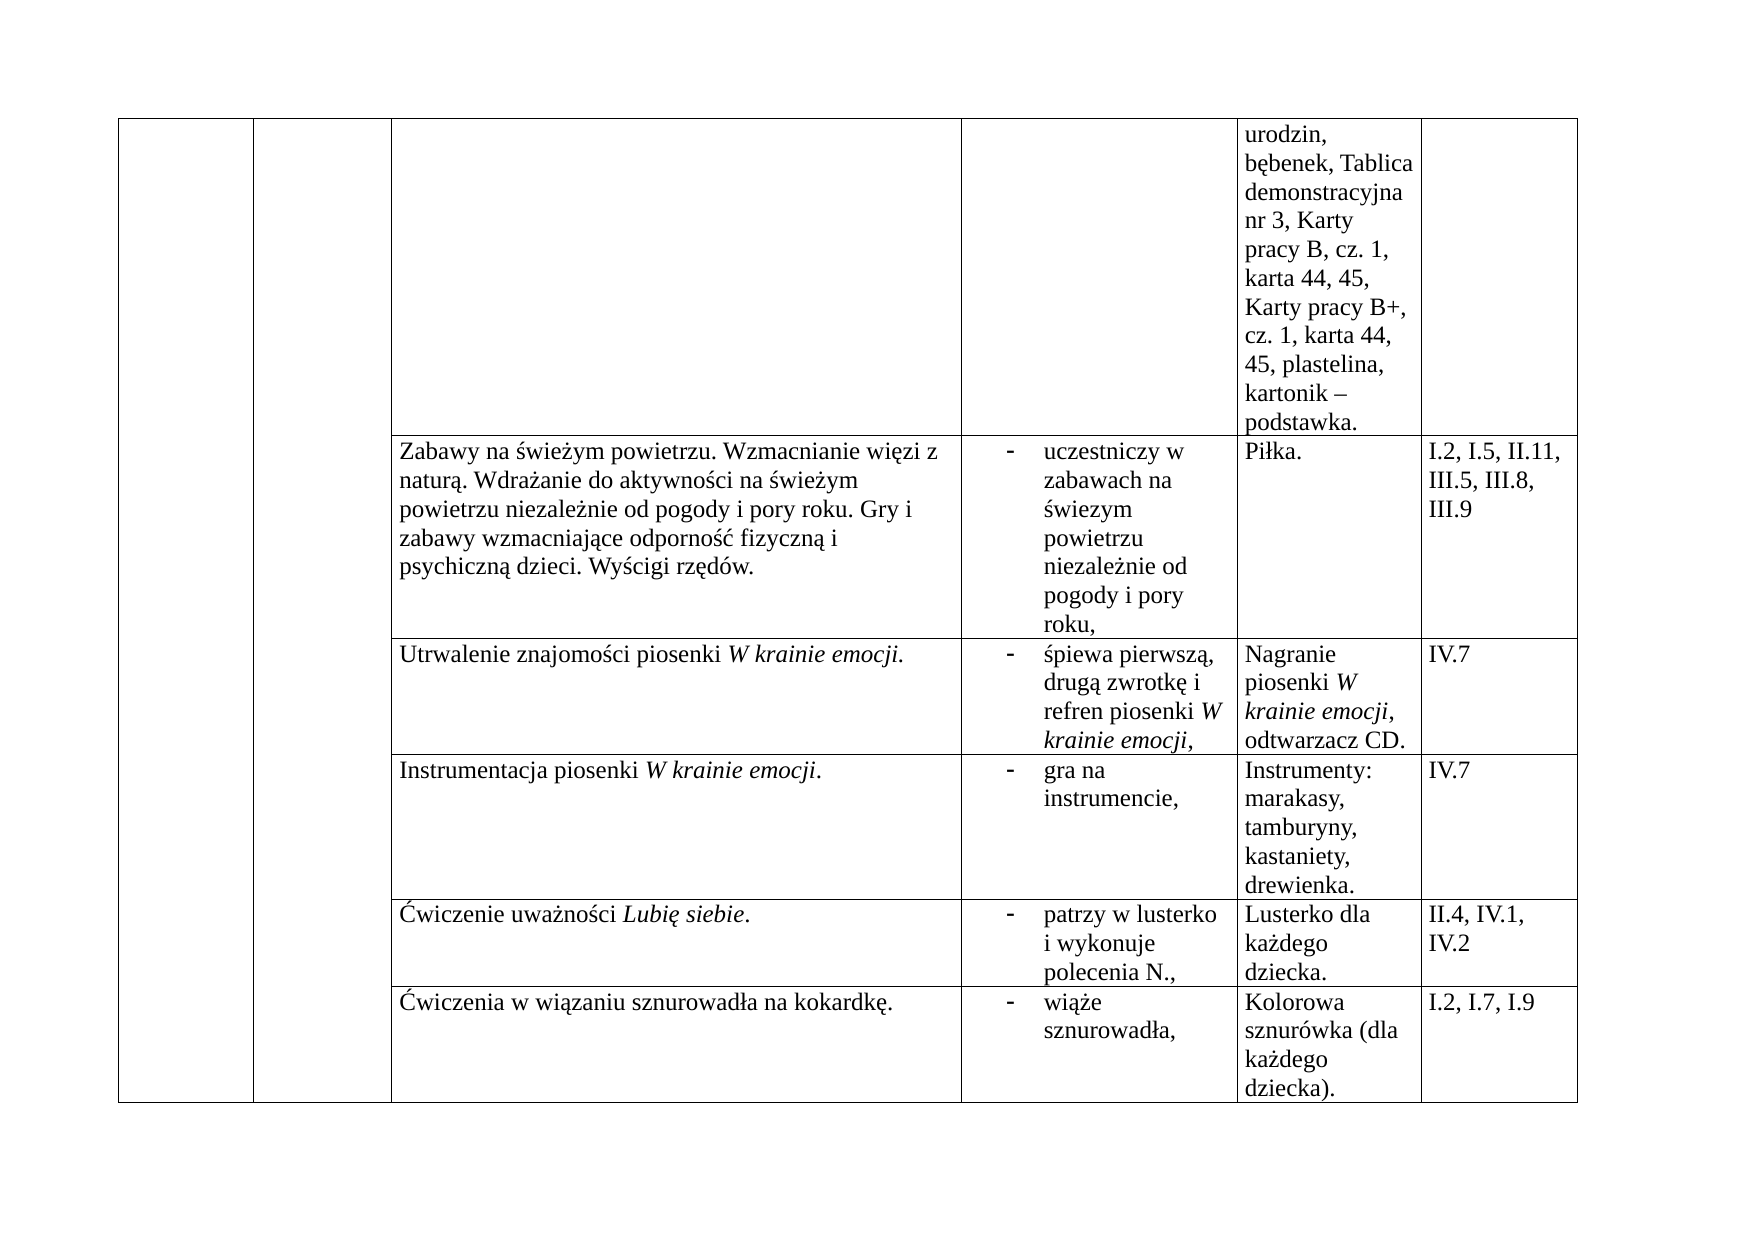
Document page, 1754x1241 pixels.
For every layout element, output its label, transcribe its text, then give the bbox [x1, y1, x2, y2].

table_cell wiąże sznurowadła, [962, 987, 1237, 1102]
table_cell IV.7 [1422, 639, 1577, 754]
table_cell patrzy w lusterko i wykonuje polecenia N., [962, 900, 1237, 986]
table_cell I.2, I.5, II.11, III.5, III.8, III.9 [1422, 436, 1577, 638]
table_cell I.2, I.7, I.9 [1422, 987, 1577, 1102]
table_cell [392, 119, 961, 435]
table_cell [962, 119, 1237, 435]
table_cell II.4, IV.1, IV.2 [1422, 900, 1577, 986]
table_cell Piłka. [1238, 436, 1421, 638]
table_cell [1422, 119, 1577, 435]
table_cell Ćwiczenie uważności Lubię siebie. [392, 900, 961, 986]
table_cell Nagranie piosenki W krainie emocji, odtwarzacz CD. [1238, 639, 1421, 754]
table_cell uczestniczy w zabawach na świezym powietrzu niezależnie od pogody i pory roku, [962, 436, 1237, 638]
table_cell Ćwiczenia w wiązaniu sznurowadła na kokardkę. [392, 987, 961, 1102]
table_cell Instrumentacja piosenki W krainie emocji. [392, 755, 961, 898]
table_cell Zabawy na świeżym powietrzu. Wzmacnianie więzi z naturą. Wdrażanie do aktywności na świeżym powietrzu niezależnie od pogody i pory roku. Gry i zabawy wzmacniające odporność fizyczną i psychiczną dzieci. Wyścigi rzędów. [392, 436, 961, 638]
table_cell Kolorowa sznurówka (dla każdego dziecka). [1238, 987, 1421, 1102]
table_cell Instrumenty: marakasy, tamburyny, kastaniety, drewienka. [1238, 755, 1421, 898]
table_cell Lusterko dla każdego dziecka. [1238, 900, 1421, 986]
table_cell urodzin, bębenek, Tablica demonstracyjna nr 3, Karty pracy B, cz. 1, karta 44, 45, Karty pracy B+, cz. 1, karta 44, 45, plastelina, kartonik – podstawka. [1238, 119, 1421, 435]
table_cell IV.7 [1422, 755, 1577, 898]
table_cell gra na instrumencie, [962, 755, 1237, 898]
table_cell Utrwalenie znajomości piosenki W krainie emocji. [392, 639, 961, 754]
table_cell śpiewa pierwszą, drugą zwrotkę i refren piosenki W krainie emocji, [962, 639, 1237, 754]
